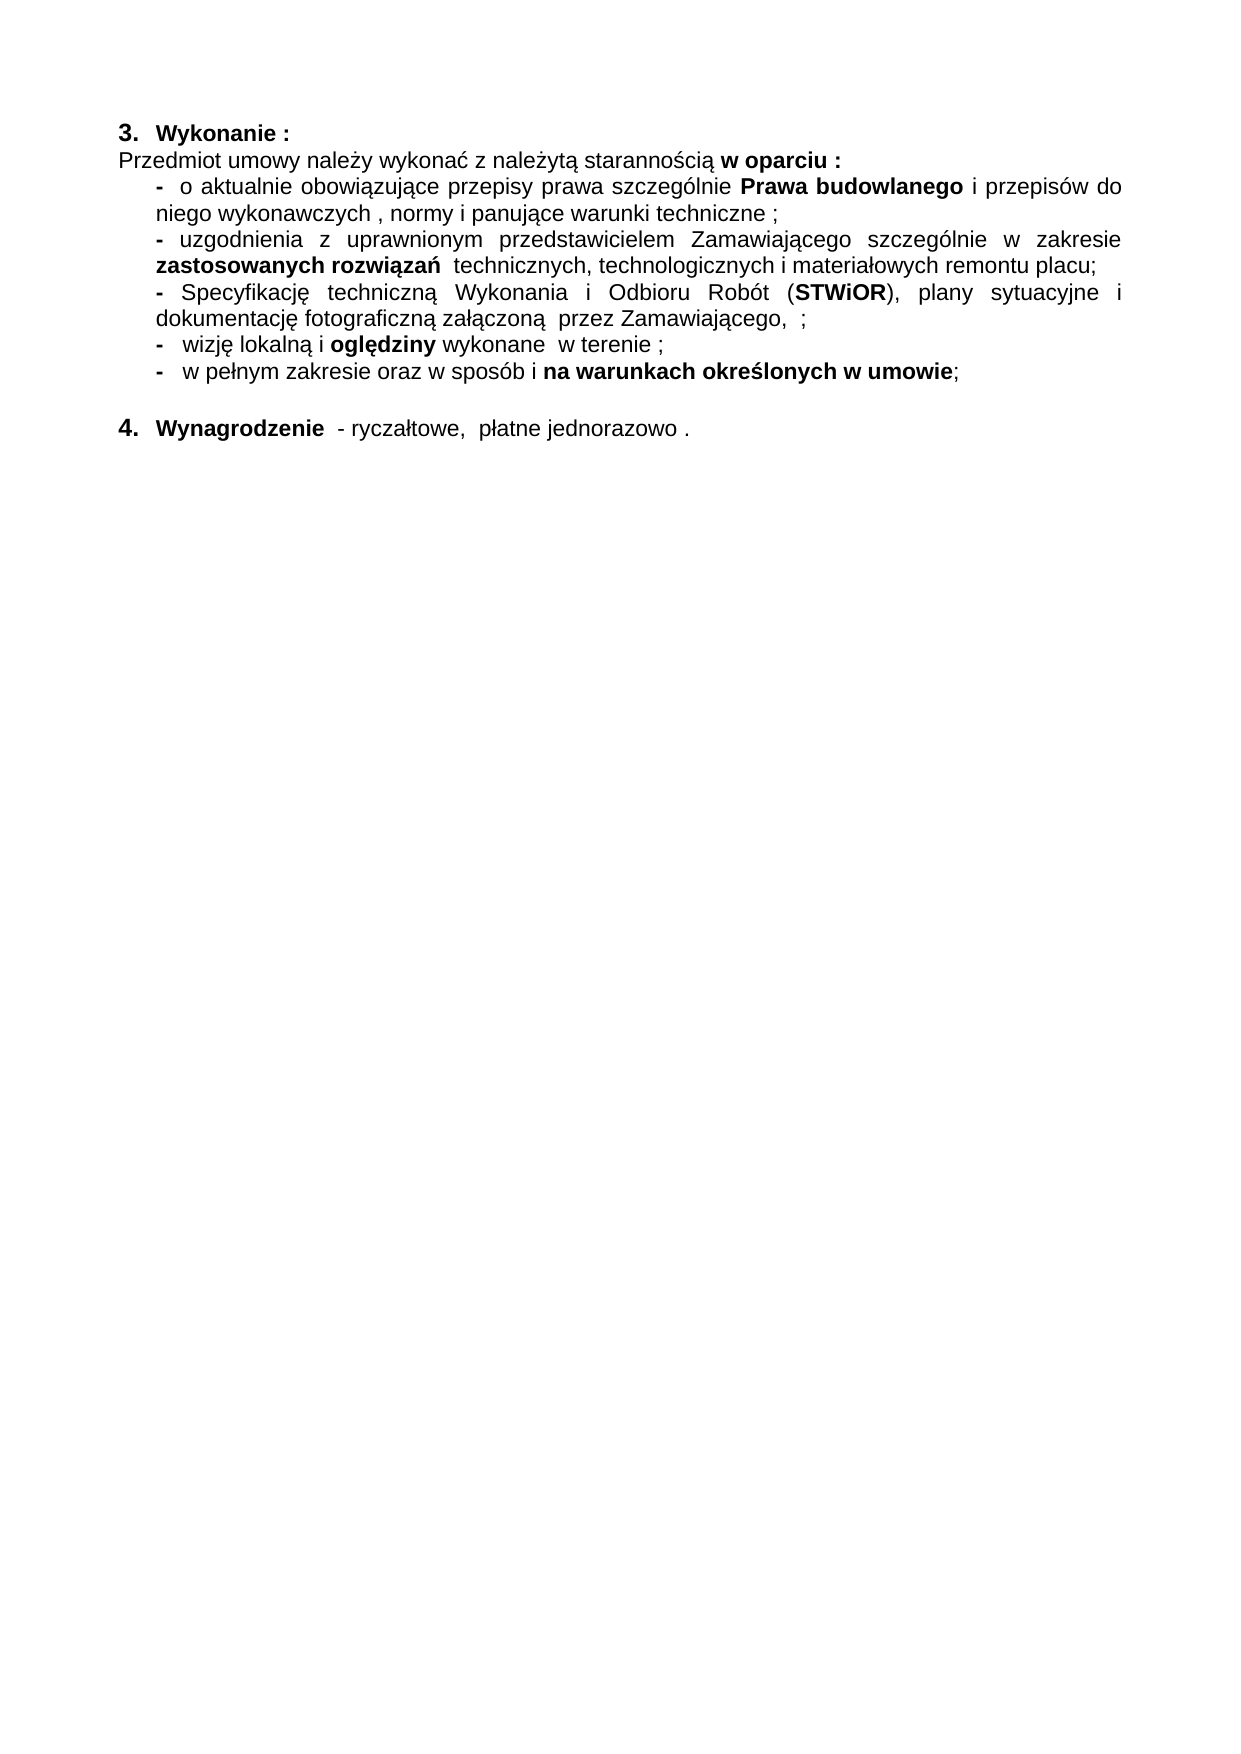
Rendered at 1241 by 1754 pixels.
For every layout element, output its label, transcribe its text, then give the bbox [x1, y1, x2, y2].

list Wynagrodzenie - ryczałtowe, płatne jednorazowo . [118, 413, 1122, 442]
list Wykonanie : [118, 118, 1122, 147]
text - Specyfikację techniczną Wykonania i Odbioru Robót (STWiOR), plany sytuacyjne i dokumentację fotograficzną załączoną przez Zamawiającego, ; [156, 279, 1122, 331]
text - wizję lokalną i oględziny wykonane w terenie ; [156, 331, 1122, 358]
text - uzgodnienia z uprawnionym przedstawicielem Zamawiającego szczególnie w zakresie zastosowanych rozwiązań technicznych, technologicznych i materiałowych remontu placu; [156, 226, 1122, 279]
text Przedmiot umowy należy wykonać z należytą starannością w oparciu : [118, 147, 1122, 173]
text - o aktualnie obowiązujące przepisy prawa szczególnie Prawa budowlanego i przepisów do niego wykonawczych , normy i panujące warunki techniczne ; [156, 173, 1122, 226]
text - w pełnym zakresie oraz w sposób i na warunkach określonych w umowie; [156, 358, 1122, 384]
